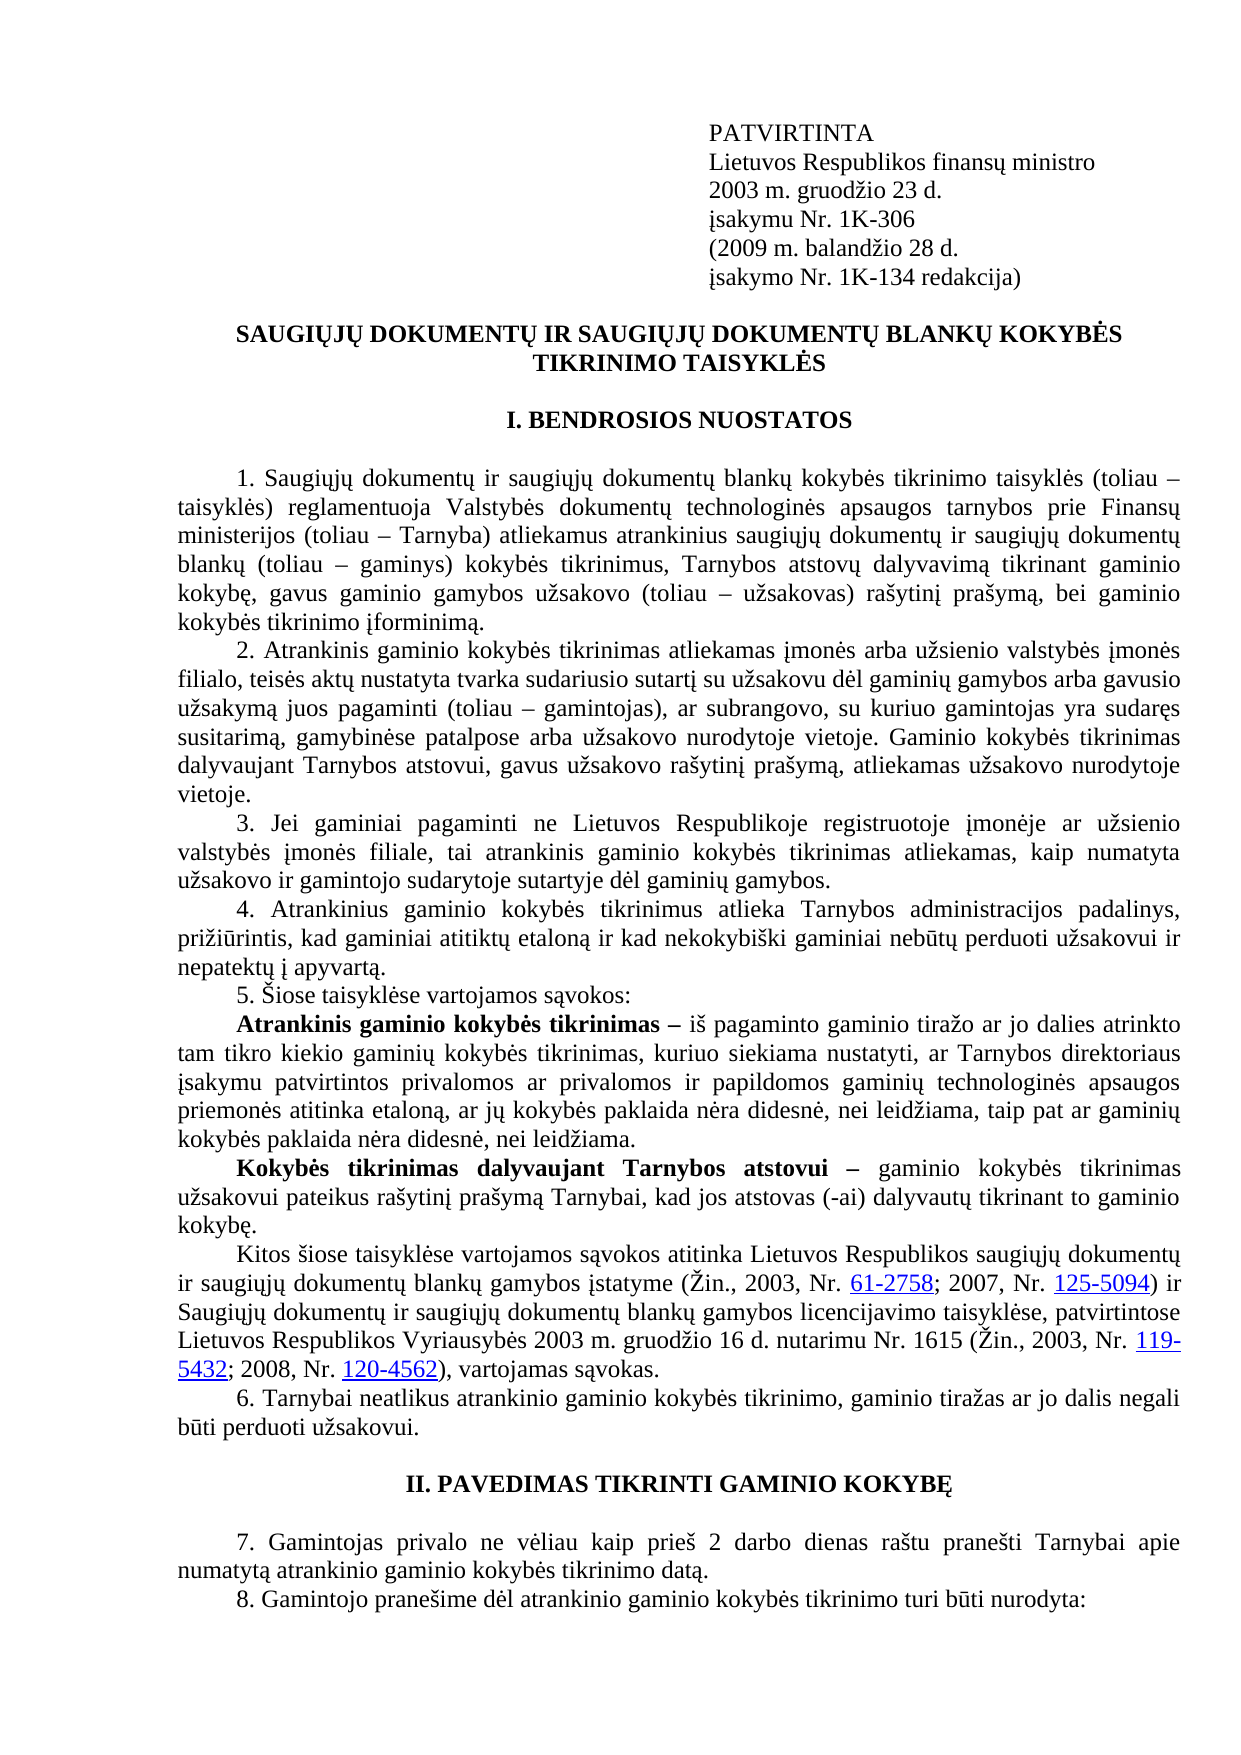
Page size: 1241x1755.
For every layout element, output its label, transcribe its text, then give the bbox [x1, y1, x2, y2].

text 2003 m. gruodžio 23 d. [177, 176, 1181, 204]
text Atrankinis gaminio kokybės tikrinimas – iš pagaminto gaminio tiražo ar jo dalies atrinkto tam tikro kiekio gaminių kokybės tikrinimas, kuriuo siekiama nustatyti, ar Tarnybos direktoriaus įsakymu patvirtintos privalomos ar privalomos ir papildomos gaminių technologinės apsaugos priemonės atitinka etaloną, ar jų kokybės paklaida nėra didesnė, nei leidžiama, taip pat ar gaminių kokybės paklaida nėra didesnė, nei leidžiama. [177, 1009, 1181, 1153]
text SAUGIŲJŲ DOKUMENTŲ IR SAUGIŲJŲ DOKUMENTŲ BLANKŲ KOKYBĖS TIKRINIMO TAISYKLĖS [177, 319, 1181, 377]
text Kokybės tikrinimas dalyvaujant Tarnybos atstovui – gaminio kokybės tikrinimas užsakovui pateikus rašytinį prašymą Tarnybai, kad jos atstovas (-ai) dalyvautų tikrinant to gaminio kokybę. [177, 1153, 1181, 1239]
text 4. Atrankinius gaminio kokybės tikrinimus atlieka Tarnybos administracijos padalinys, prižiūrintis, kad gaminiai atitiktų etaloną ir kad nekokybiški gaminiai nebūtų perduoti užsakovui ir nepatektų į apyvartą. [177, 894, 1181, 981]
text PATVIRTINTA [177, 118, 1181, 147]
text 1. Saugiųjų dokumentų ir saugiųjų dokumentų blankų kokybės tikrinimo taisyklės (toliau – taisyklės) reglamentuoja Valstybės dokumentų technologinės apsaugos tarnybos prie Finansų ministerijos (toliau – Tarnyba) atliekamus atrankinius saugiųjų dokumentų ir saugiųjų dokumentų blankų (toliau – gaminys) kokybės tikrinimus, Tarnybos atstovų dalyvavimą tikrinant gaminio kokybę, gavus gaminio gamybos užsakovo (toliau – užsakovas) rašytinį prašymą, bei gaminio kokybės tikrinimo įforminimą. [177, 463, 1181, 636]
text 6. Tarnybai neatlikus atrankinio gaminio kokybės tikrinimo, gaminio tiražas ar jo dalis negali būti perduoti užsakovui. [177, 1383, 1181, 1441]
text įsakymu Nr. 1K-306 [177, 204, 1181, 233]
text 2. Atrankinis gaminio kokybės tikrinimas atliekamas įmonės arba užsienio valstybės įmonės filialo, teisės aktų nustatyta tvarka sudariusio sutartį su užsakovu dėl gaminių gamybos arba gavusio užsakymą juos pagaminti (toliau – gamintojas), ar subrangovo, su kuriuo gamintojas yra sudaręs susitarimą, gamybinėse patalpose arba užsakovo nurodytoje vietoje. Gaminio kokybės tikrinimas dalyvaujant Tarnybos atstovui, gavus užsakovo rašytinį prašymą, atliekamas užsakovo nurodytoje vietoje. [177, 636, 1181, 808]
text įsakymo Nr. 1K-134 redakcija) [177, 262, 1181, 291]
text II. PAVEDIMAS TIKRINTI GAMINIO KOKYBĘ [177, 1469, 1181, 1498]
text 3. Jei gaminiai pagaminti ne Lietuvos Respublikoje registruotoje įmonėje ar užsienio valstybės įmonės filiale, tai atrankinis gaminio kokybės tikrinimas atliekamas, kaip numatyta užsakovo ir gamintojo sudarytoje sutartyje dėl gaminių gamybos. [177, 808, 1181, 894]
text 8. Gamintojo pranešime dėl atrankinio gaminio kokybės tikrinimo turi būti nurodyta: [177, 1584, 1181, 1613]
text (2009 m. balandžio 28 d. [177, 233, 1181, 262]
text I. BENDROSIOS NUOSTATOS [177, 406, 1181, 434]
text 5. Šiose taisyklėse vartojamos sąvokos: [177, 981, 1181, 1009]
text Lietuvos Respublikos finansų ministro [177, 147, 1181, 176]
text 7. Gamintojas privalo ne vėliau kaip prieš 2 darbo dienas raštu pranešti Tarnybai apie numatytą atrankinio gaminio kokybės tikrinimo datą. [177, 1527, 1181, 1584]
text Kitos šiose taisyklėse vartojamos sąvokos atitinka Lietuvos Respublikos saugiųjų dokumentų ir saugiųjų dokumentų blankų gamybos įstatyme (Žin., 2003, Nr. 61-2758; 2007, Nr. 125-5094) ir Saugiųjų dokumentų ir saugiųjų dokumentų blankų gamybos licencijavimo taisyklėse, patvirtintose Lietuvos Respublikos Vyriausybės 2003 m. gruodžio 16 d. nutarimu Nr. 1615 (Žin., 2003, Nr. 119-5432; 2008, Nr. 120-4562), vartojamas sąvokas. [177, 1239, 1181, 1383]
